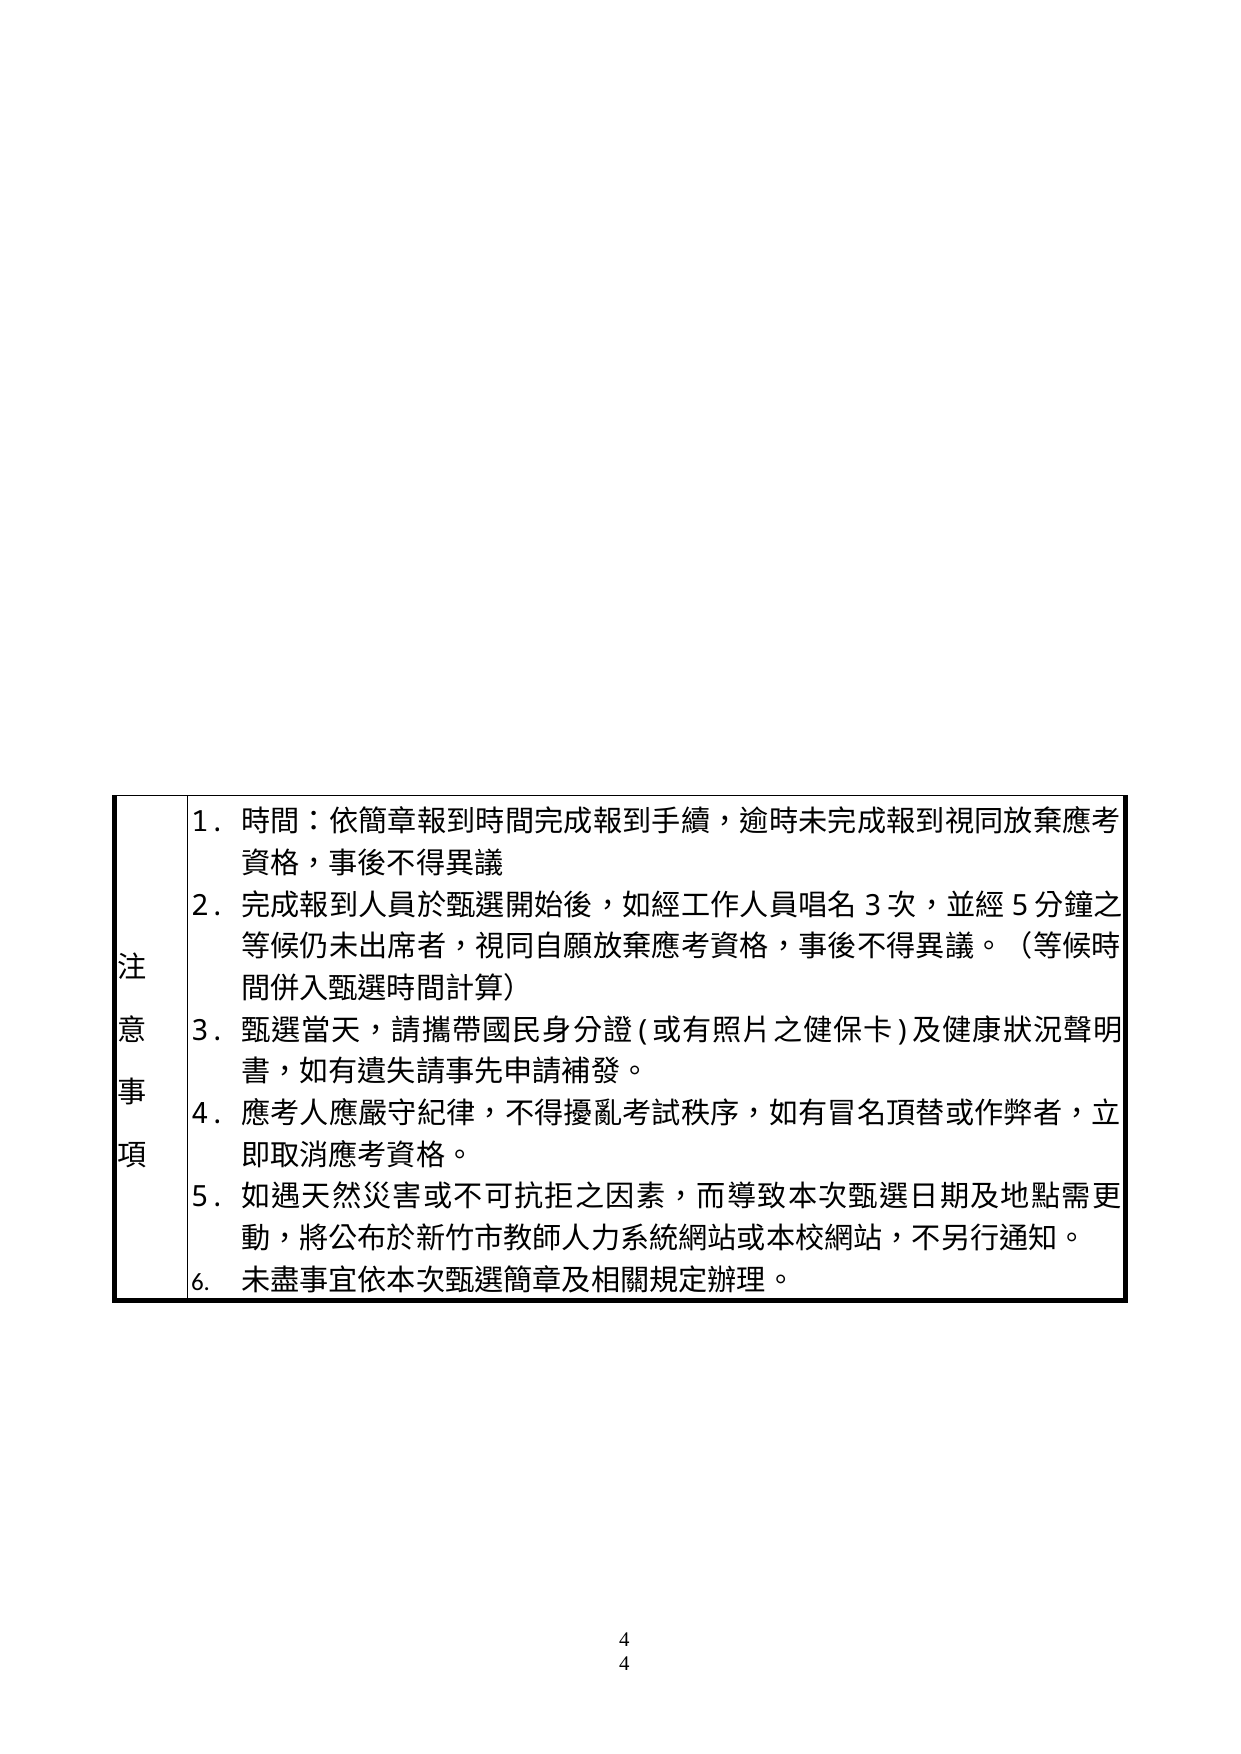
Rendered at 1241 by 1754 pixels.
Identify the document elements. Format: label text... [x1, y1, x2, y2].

table_cell 注 意 事 項 [117, 796, 187, 1298]
table_cell 時間：依簡章報到時間完成報到手續，逾時未完成報到視同放棄應考資格，事後不得異議 完成報到人員於甄選開始後，如經工作人員唱名3次，並經5分鐘之等候仍未出席者，視同自願放棄應考資格，事後不得異議。（等候時間併入甄選時間計算） 甄選當天，請攜帶國民身分證(或有照片之健保卡)及健康狀況聲明書，如有遺失請事先申請補發。 應考人應嚴守紀律，不得擾亂考試秩序，如有冒名頂替或作弊者，立即取消應考資格。 如遇天然災害或不可抗拒之因素，而導致本次甄選日期及地點需更動，將公布於新竹市教師人力系統網站或本校網站，不另行通知。 未盡事宜依本次甄選簡章及相關規定辦理。 [188, 796, 1123, 1298]
